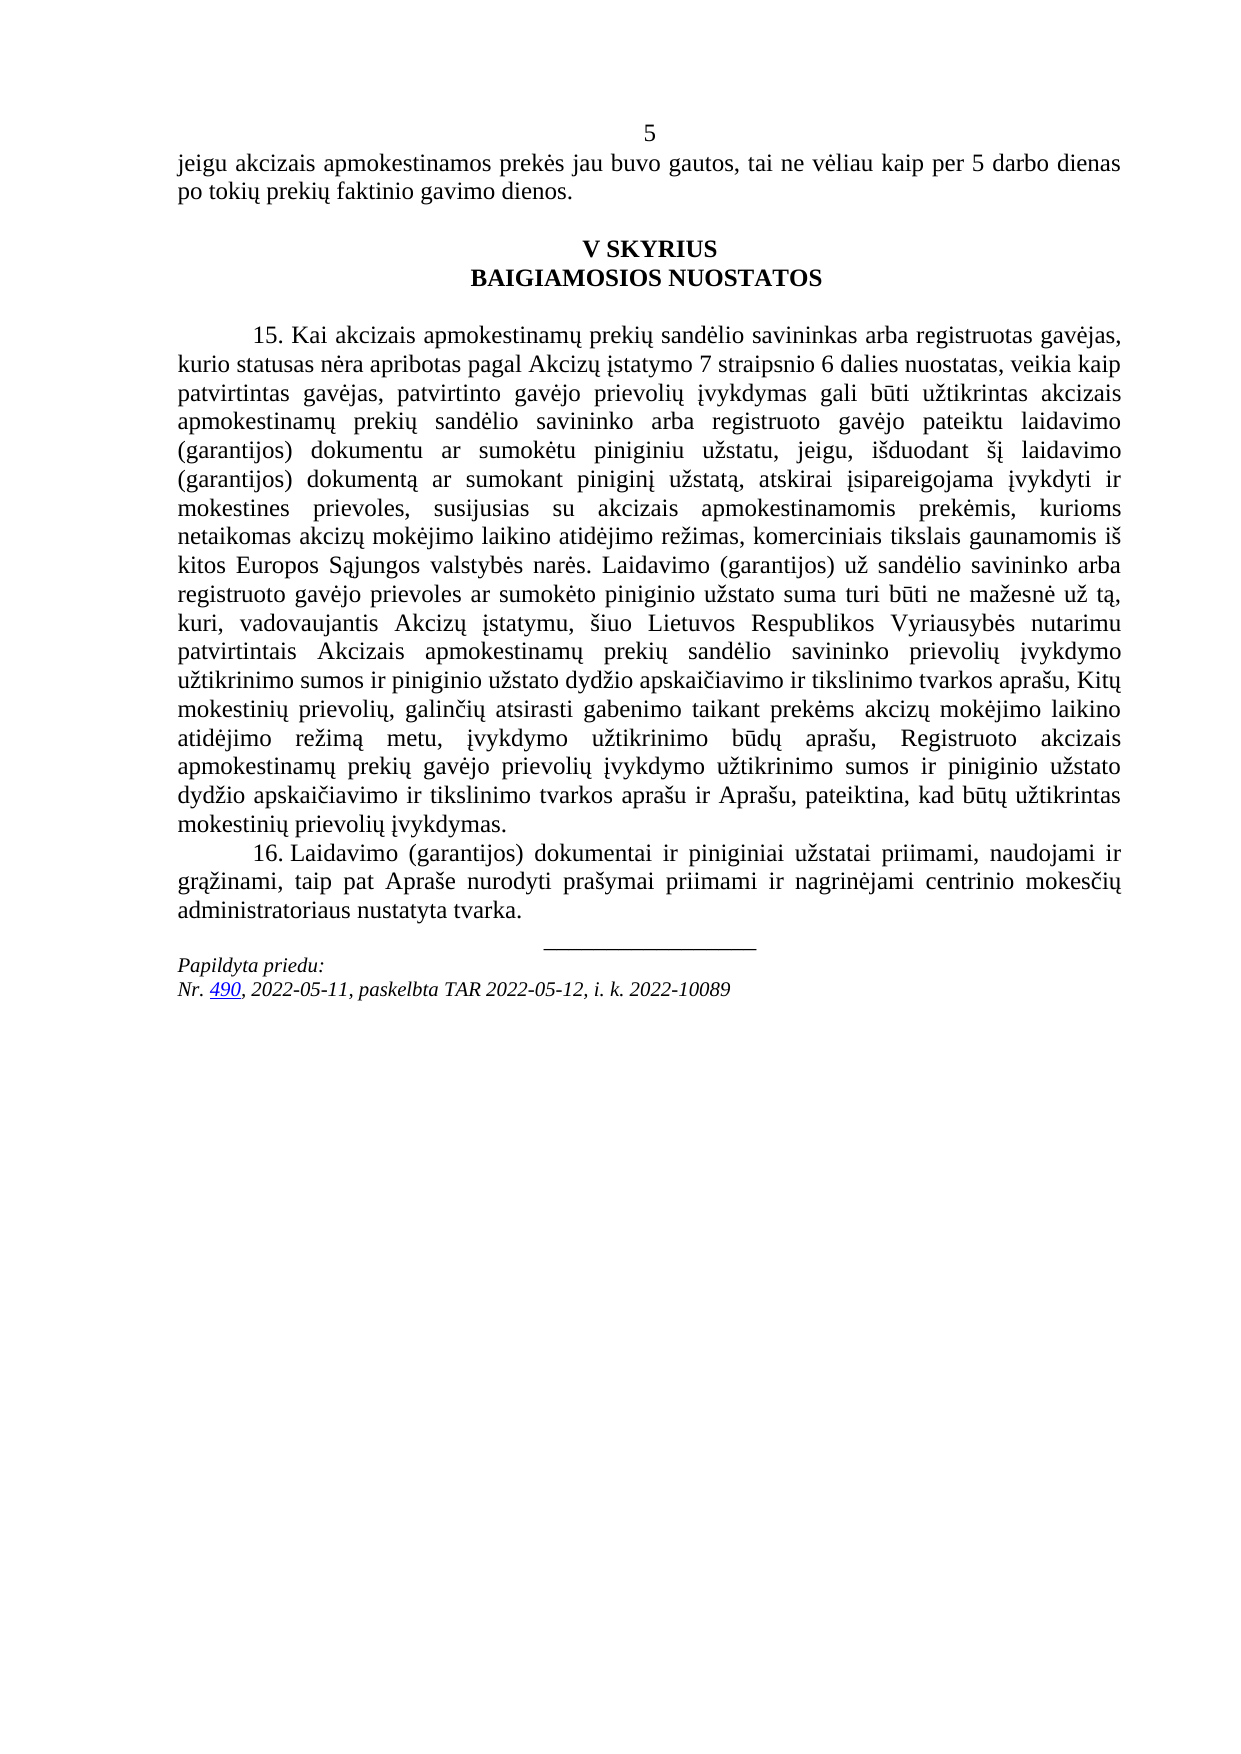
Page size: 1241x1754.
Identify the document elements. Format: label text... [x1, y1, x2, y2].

text _________________ [177, 924, 1122, 953]
text 15. Kai akcizais apmokestinamų prekių sandėlio savininkas arba registruotas gavėjas, kurio statusas nėra apribotas pagal Akcizų įstatymo 7 straipsnio 6 dalies nuostatas, veikia kaip patvirtintas gavėjas, patvirtinto gavėjo prievolių įvykdymas gali būti užtikrintas akcizais apmokestinamų prekių sandėlio savininko arba registruoto gavėjo pateiktu laidavimo (garantijos) dokumentu ar sumokėtu piniginiu užstatu, jeigu, išduodant šį laidavimo (garantijos) dokumentą ar sumokant piniginį užstatą, atskirai įsipareigojama įvykdyti ir mokestines prievoles, susijusias su akcizais apmokestinamomis prekėmis, kurioms netaikomas akcizų mokėjimo laikino atidėjimo režimas, komerciniais tikslais gaunamomis iš kitos Europos Sąjungos valstybės narės. Laidavimo (garantijos) už sandėlio savininko arba registruoto gavėjo prievoles ar sumokėto piniginio užstato suma turi būti ne mažesnė už tą, kuri, vadovaujantis Akcizų įstatymu, šiuo Lietuvos Respublikos Vyriausybės nutarimu patvirtintais Akcizais apmokestinamų prekių sandėlio savininko prievolių įvykdymo užtikrinimo sumos ir piniginio užstato dydžio apskaičiavimo ir tikslinimo tvarkos aprašu, Kitų mokestinių prievolių, galinčių atsirasti gabenimo taikant prekėms akcizų mokėjimo laikino atidėjimo režimą metu, įvykdymo užtikrinimo būdų aprašu, Registruoto akcizais apmokestinamų prekių gavėjo prievolių įvykdymo užtikrinimo sumos ir piniginio užstato dydžio apskaičiavimo ir tikslinimo tvarkos aprašu ir Aprašu, pateiktina, kad būtų užtikrintas mokestinių prievolių įvykdymas. [177, 320, 1122, 838]
text 16. Laidavimo (garantijos) dokumentai ir piniginiai užstatai priimami, naudojami ir grąžinami, taip pat Apraše nurodyti prašymai priimami ir nagrinėjami centrinio mokesčių administratoriaus nustatyta tvarka. [177, 838, 1122, 924]
text V SKYRIUS [177, 234, 1122, 263]
text Papildyta priedu: [177, 953, 1122, 977]
text jeigu akcizais apmokestinamos prekės jau buvo gautos, tai ne vėliau kaip per 5 darbo dienas po tokių prekių faktinio gavimo dienos. [177, 148, 1122, 205]
text Nr. 490, 2022-05-11, paskelbta TAR 2022-05-12, i. k. 2022-10089 [177, 977, 1122, 1001]
text BAIGIAMOSIOS NUOSTATOS [177, 263, 1122, 291]
